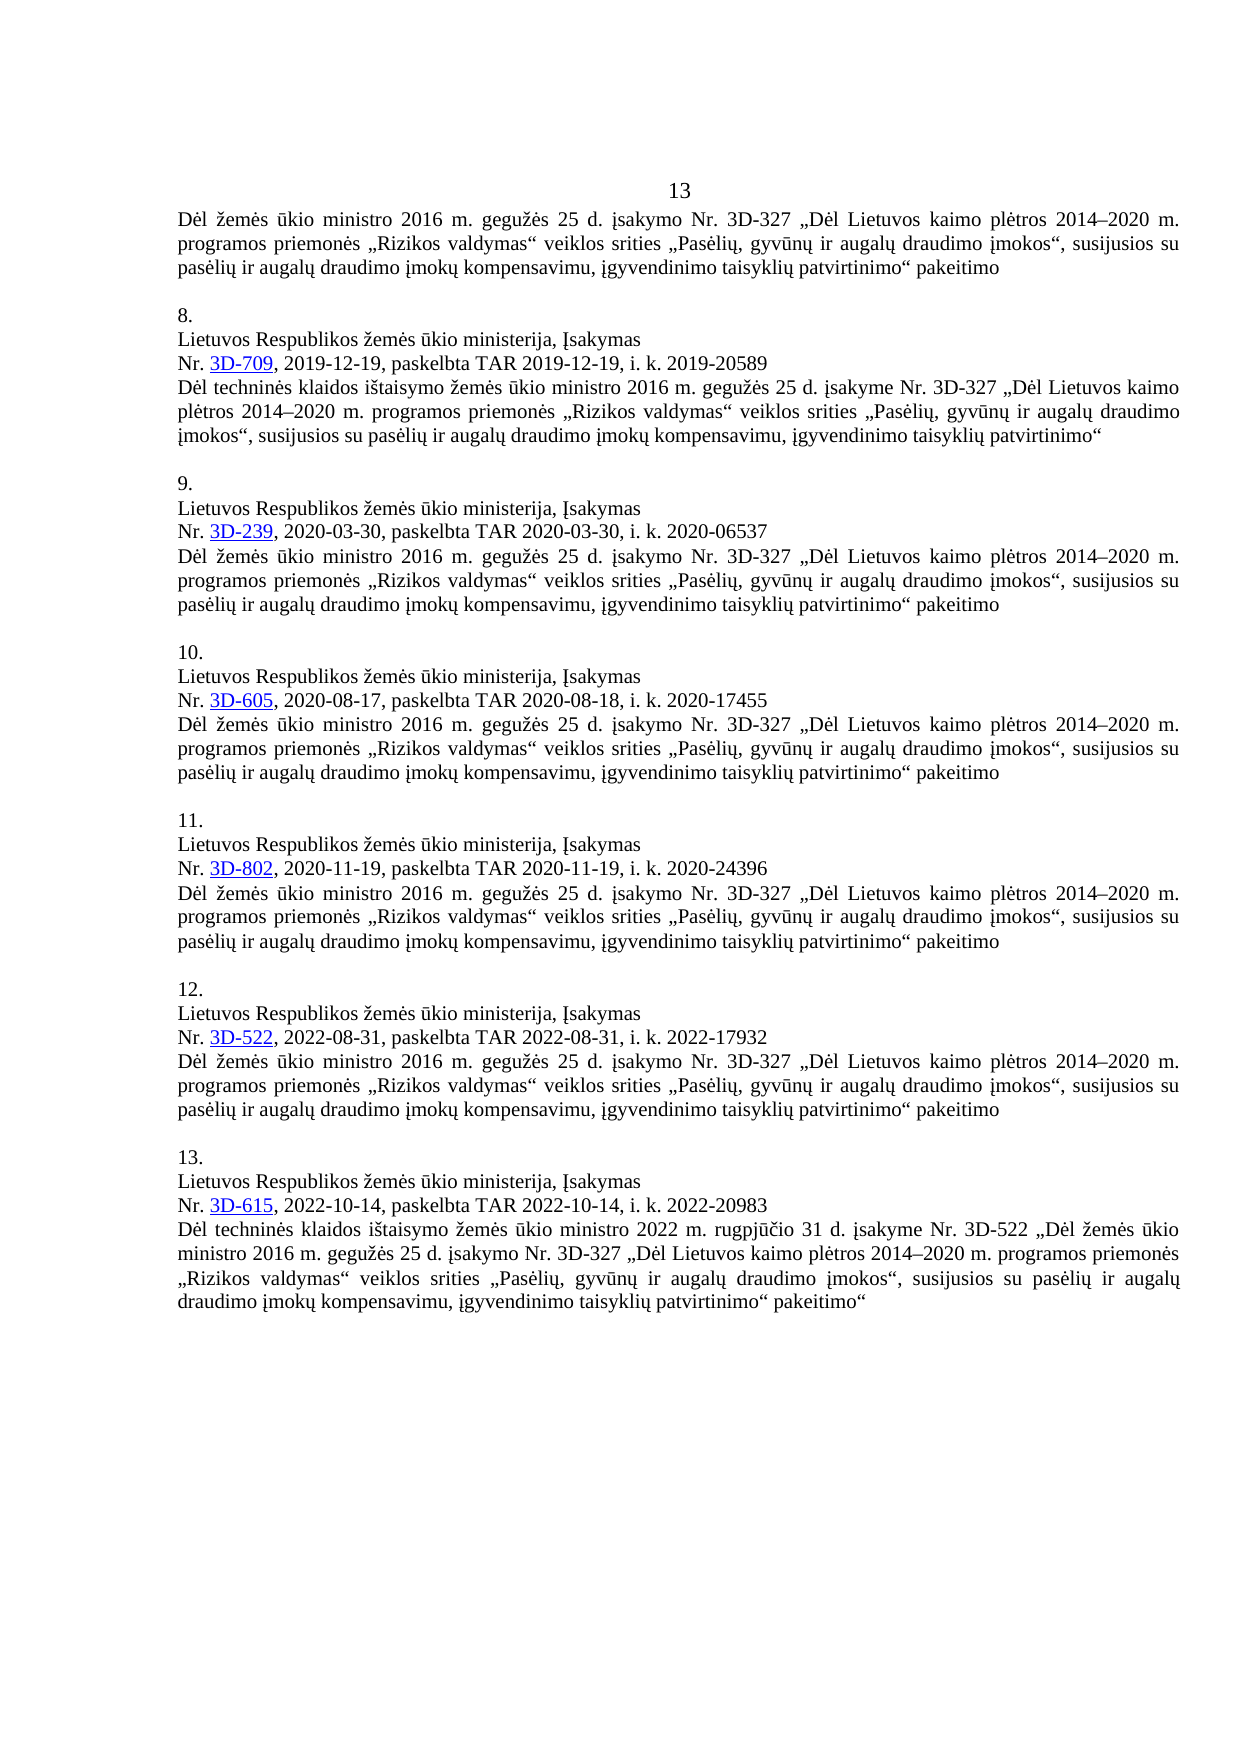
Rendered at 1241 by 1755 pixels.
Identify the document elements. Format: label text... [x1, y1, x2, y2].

text Dėl žemės ūkio ministro 2016 m. gegužės 25 d. įsakymo Nr. 3D-327 „Dėl Lietuvos kaimo plėtros 2014–2020 m. programos priemonės „Rizikos valdymas“ veiklos srities „Pasėlių, gyvūnų ir augalų draudimo įmokos“, susijusios su pasėlių ir augalų draudimo įmokų kompensavimu, įgyvendinimo taisyklių patvirtinimo“ pakeitimo [177, 207, 1181, 279]
text 11. [177, 808, 1181, 832]
text Dėl žemės ūkio ministro 2016 m. gegužės 25 d. įsakymo Nr. 3D-327 „Dėl Lietuvos kaimo plėtros 2014–2020 m. programos priemonės „Rizikos valdymas“ veiklos srities „Pasėlių, gyvūnų ir augalų draudimo įmokos“, susijusios su pasėlių ir augalų draudimo įmokų kompensavimu, įgyvendinimo taisyklių patvirtinimo“ pakeitimo [177, 712, 1181, 784]
text 10. [177, 640, 1181, 664]
text Lietuvos Respublikos žemės ūkio ministerija, Įsakymas [177, 1169, 1181, 1193]
text Nr. 3D-239, 2020-03-30, paskelbta TAR 2020-03-30, i. k. 2020-06537 [177, 519, 1181, 543]
text Lietuvos Respublikos žemės ūkio ministerija, Įsakymas [177, 832, 1181, 856]
text Nr. 3D-615, 2022-10-14, paskelbta TAR 2022-10-14, i. k. 2022-20983 [177, 1193, 1181, 1217]
text 13. [177, 1145, 1181, 1169]
text Nr. 3D-802, 2020-11-19, paskelbta TAR 2020-11-19, i. k. 2020-24396 [177, 856, 1181, 880]
text Dėl žemės ūkio ministro 2016 m. gegužės 25 d. įsakymo Nr. 3D-327 „Dėl Lietuvos kaimo plėtros 2014–2020 m. programos priemonės „Rizikos valdymas“ veiklos srities „Pasėlių, gyvūnų ir augalų draudimo įmokos“, susijusios su pasėlių ir augalų draudimo įmokų kompensavimu, įgyvendinimo taisyklių patvirtinimo“ pakeitimo [177, 543, 1181, 616]
text Nr. 3D-522, 2022-08-31, paskelbta TAR 2022-08-31, i. k. 2022-17932 [177, 1025, 1181, 1049]
text Lietuvos Respublikos žemės ūkio ministerija, Įsakymas [177, 495, 1181, 519]
text Dėl žemės ūkio ministro 2016 m. gegužės 25 d. įsakymo Nr. 3D-327 „Dėl Lietuvos kaimo plėtros 2014–2020 m. programos priemonės „Rizikos valdymas“ veiklos srities „Pasėlių, gyvūnų ir augalų draudimo įmokos“, susijusios su pasėlių ir augalų draudimo įmokų kompensavimu, įgyvendinimo taisyklių patvirtinimo“ pakeitimo [177, 880, 1181, 953]
text 12. [177, 977, 1181, 1001]
text Dėl žemės ūkio ministro 2016 m. gegužės 25 d. įsakymo Nr. 3D-327 „Dėl Lietuvos kaimo plėtros 2014–2020 m. programos priemonės „Rizikos valdymas“ veiklos srities „Pasėlių, gyvūnų ir augalų draudimo įmokos“, susijusios su pasėlių ir augalų draudimo įmokų kompensavimu, įgyvendinimo taisyklių patvirtinimo“ pakeitimo [177, 1049, 1181, 1121]
text 8. [177, 303, 1181, 327]
text Dėl techninės klaidos ištaisymo žemės ūkio ministro 2016 m. gegužės 25 d. įsakyme Nr. 3D-327 „Dėl Lietuvos kaimo plėtros 2014–2020 m. programos priemonės „Rizikos valdymas“ veiklos srities „Pasėlių, gyvūnų ir augalų draudimo įmokos“, susijusios su pasėlių ir augalų draudimo įmokų kompensavimu, įgyvendinimo taisyklių patvirtinimo“ [177, 375, 1181, 447]
text Nr. 3D-605, 2020-08-17, paskelbta TAR 2020-08-18, i. k. 2020-17455 [177, 688, 1181, 712]
text 9. [177, 471, 1181, 495]
text Lietuvos Respublikos žemės ūkio ministerija, Įsakymas [177, 327, 1181, 351]
text Lietuvos Respublikos žemės ūkio ministerija, Įsakymas [177, 1001, 1181, 1025]
text Lietuvos Respublikos žemės ūkio ministerija, Įsakymas [177, 664, 1181, 688]
text Dėl techninės klaidos ištaisymo žemės ūkio ministro 2022 m. rugpjūčio 31 d. įsakyme Nr. 3D-522 „Dėl žemės ūkio ministro 2016 m. gegužės 25 d. įsakymo Nr. 3D-327 „Dėl Lietuvos kaimo plėtros 2014–2020 m. programos priemonės „Rizikos valdymas“ veiklos srities „Pasėlių, gyvūnų ir augalų draudimo įmokos“, susijusios su pasėlių ir augalų draudimo įmokų kompensavimu, įgyvendinimo taisyklių patvirtinimo“ pakeitimo“ [177, 1217, 1181, 1313]
text Nr. 3D-709, 2019-12-19, paskelbta TAR 2019-12-19, i. k. 2019-20589 [177, 351, 1181, 375]
